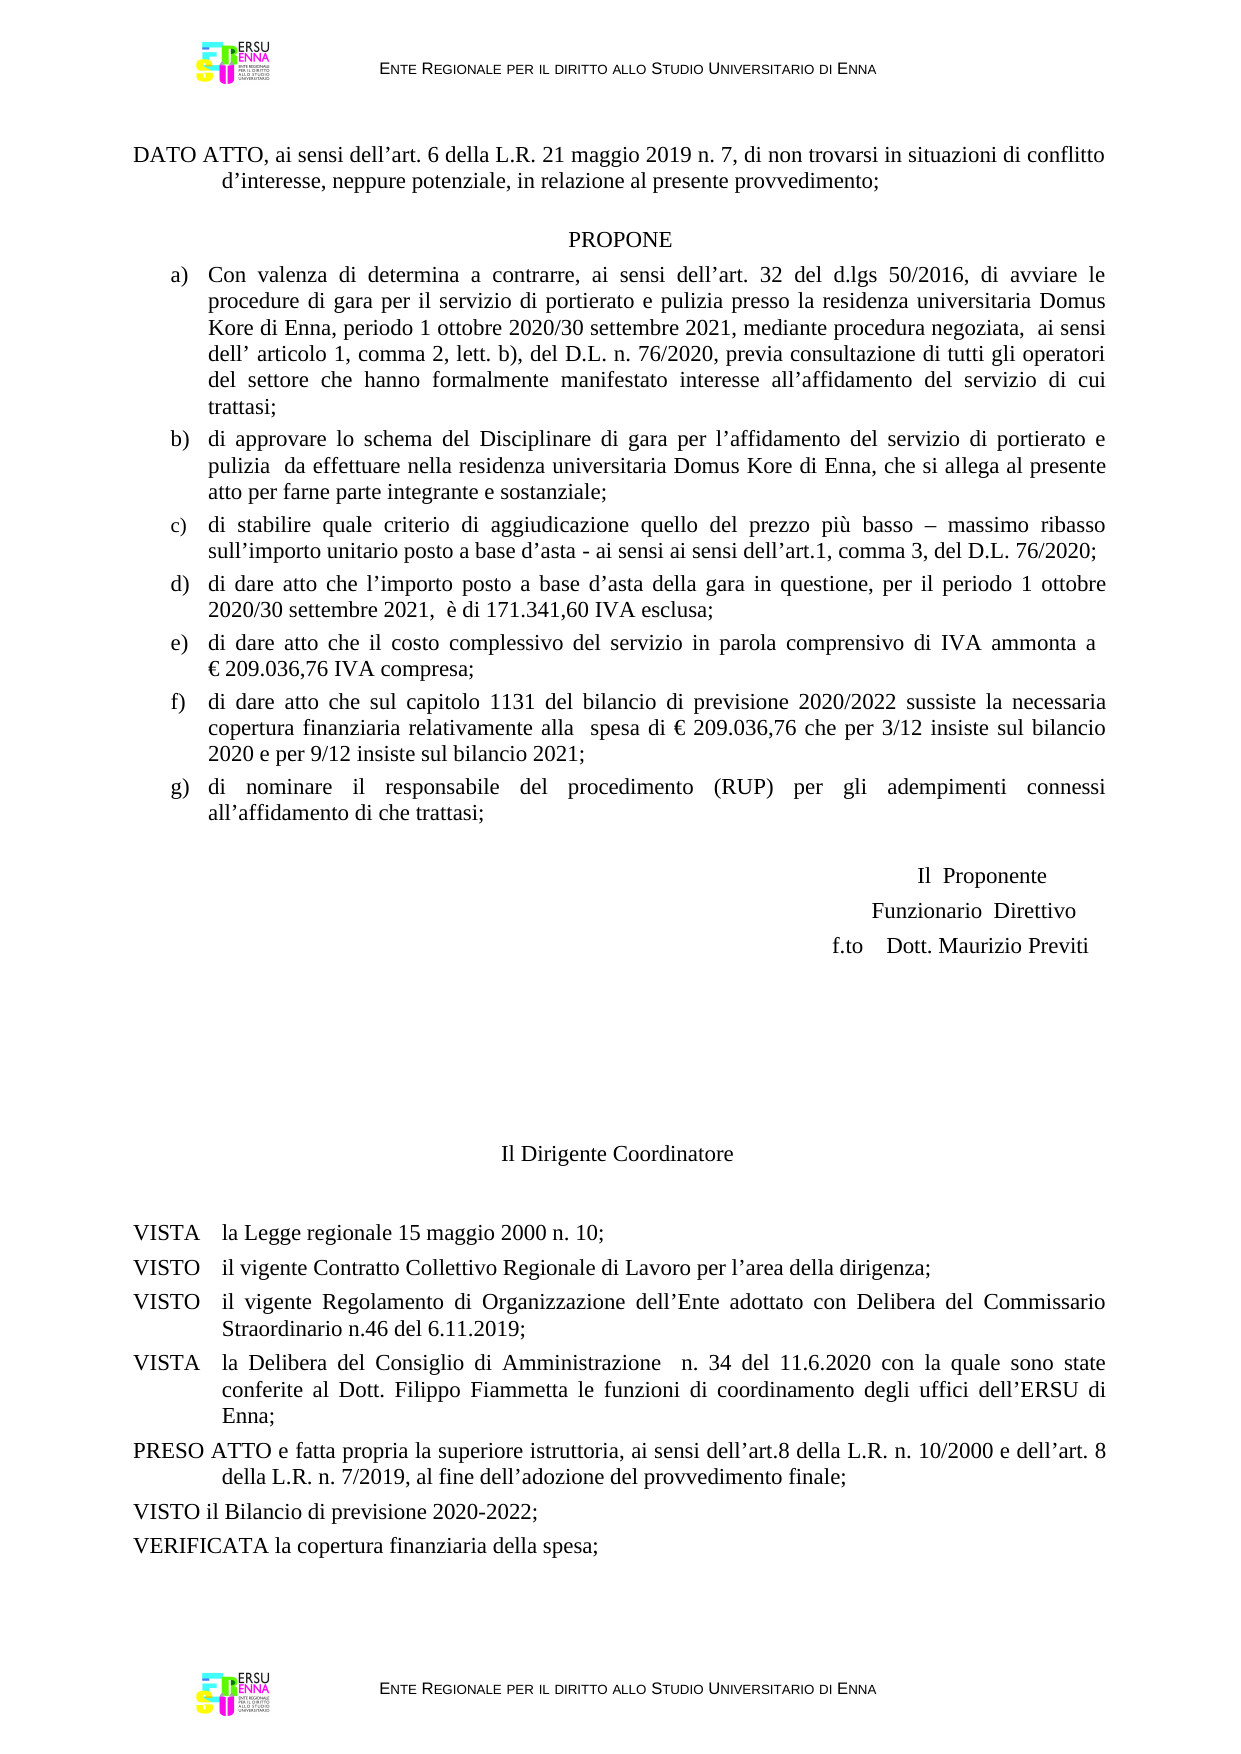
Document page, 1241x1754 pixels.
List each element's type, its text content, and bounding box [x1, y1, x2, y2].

list di dare atto che il costo complessivo del servizio in parola comprensivo di IVA ammonta a € 209.036,76 IVA compresa; [170, 629, 1107, 681]
text f.to Dott. Maurizio Previti [724, 932, 1107, 958]
text PROPONE [133, 226, 1107, 253]
list di nominare il responsabile del procedimento (RUP) per gli adempimenti connessi all’affidamento di che trattasi; [170, 773, 1107, 826]
text VERIFICATA la copertura finanziaria della spesa; [133, 1533, 1107, 1559]
text Il Proponente [798, 862, 1107, 889]
text DATO ATTO, ai sensi dell’art. 6 della L.R. 21 maggio 2019 n. 7, di non trovarsi in situazioni di conflitto d’interesse, neppure potenziale, in relazione al presente provvedimento; [133, 141, 1107, 194]
list di stabilire quale criterio di aggiudicazione quello del prezzo più basso – massimo ribasso sull’importo unitario posto a base d’asta - ai sensi ai sensi dell’art.1, comma 3, del D.L. 76/2020; [170, 511, 1107, 563]
list di dare atto che l’importo posto a base d’asta della gara in questione, per il periodo 1 ottobre 2020/30 settembre 2021, è di 171.341,60 IVA esclusa; [170, 570, 1107, 622]
text VISTO il vigente Contratto Collettivo Regionale di Lavoro per l’area della dirigenza; [133, 1254, 1107, 1280]
list Con valenza di determina a contrarre, ai sensi dell’art. 32 del d.lgs 50/2016, di avviare le procedure di gara per il servizio di portierato e pulizia presso la residenza universitaria Domus Kore di Enna, periodo 1 ottobre 2020/30 settembre 2021, mediante procedura negoziata, ai sensi dell’ articolo 1, comma 2, lett. b), del D.L. n. 76/2020, previa consultazione di tutti gli operatori del settore che hanno formalmente manifestato interesse all’affidamento del servizio di cui trattasi; [170, 261, 1107, 419]
text VISTO il Bilancio di previsione 2020-2022; [133, 1498, 1107, 1524]
list di approvare lo schema del Disciplinare di gara per l’affidamento del servizio di portierato e pulizia da effettuare nella residenza universitaria Domus Kore di Enna, che si allega al presente atto per farne parte integrante e sostanziale; [170, 426, 1107, 504]
text VISTO il vigente Regolamento di Organizzazione dell’Ente adottato con Delibera del Commissario Straordinario n.46 del 6.11.2019; [133, 1288, 1107, 1341]
text PRESO ATTO e fatta propria la superiore istruttoria, ai sensi dell’art.8 della L.R. n. 10/2000 e dell’art. 8 della L.R. n. 7/2019, al fine dell’adozione del provvedimento finale; [133, 1437, 1107, 1489]
subtitle Il Dirigente Coordinatore [133, 1140, 1107, 1166]
text Funzionario Direttivo [798, 897, 1107, 923]
text VISTA la Legge regionale 15 maggio 2000 n. 10; [133, 1219, 1107, 1245]
list di dare atto che sul capitolo 1131 del bilancio di previsione 2020/2022 sussiste la necessaria copertura finanziaria relativamente alla spesa di € 209.036,76 che per 3/12 insiste sul bilancio 2020 e per 9/12 insiste sul bilancio 2021; [170, 688, 1107, 767]
text VISTA la Delibera del Consiglio di Amministrazione n. 34 del 11.6.2020 con la quale sono state conferite al Dott. Filippo Fiammetta le funzioni di coordinamento degli uffici dell’ERSU di Enna; [133, 1349, 1107, 1428]
